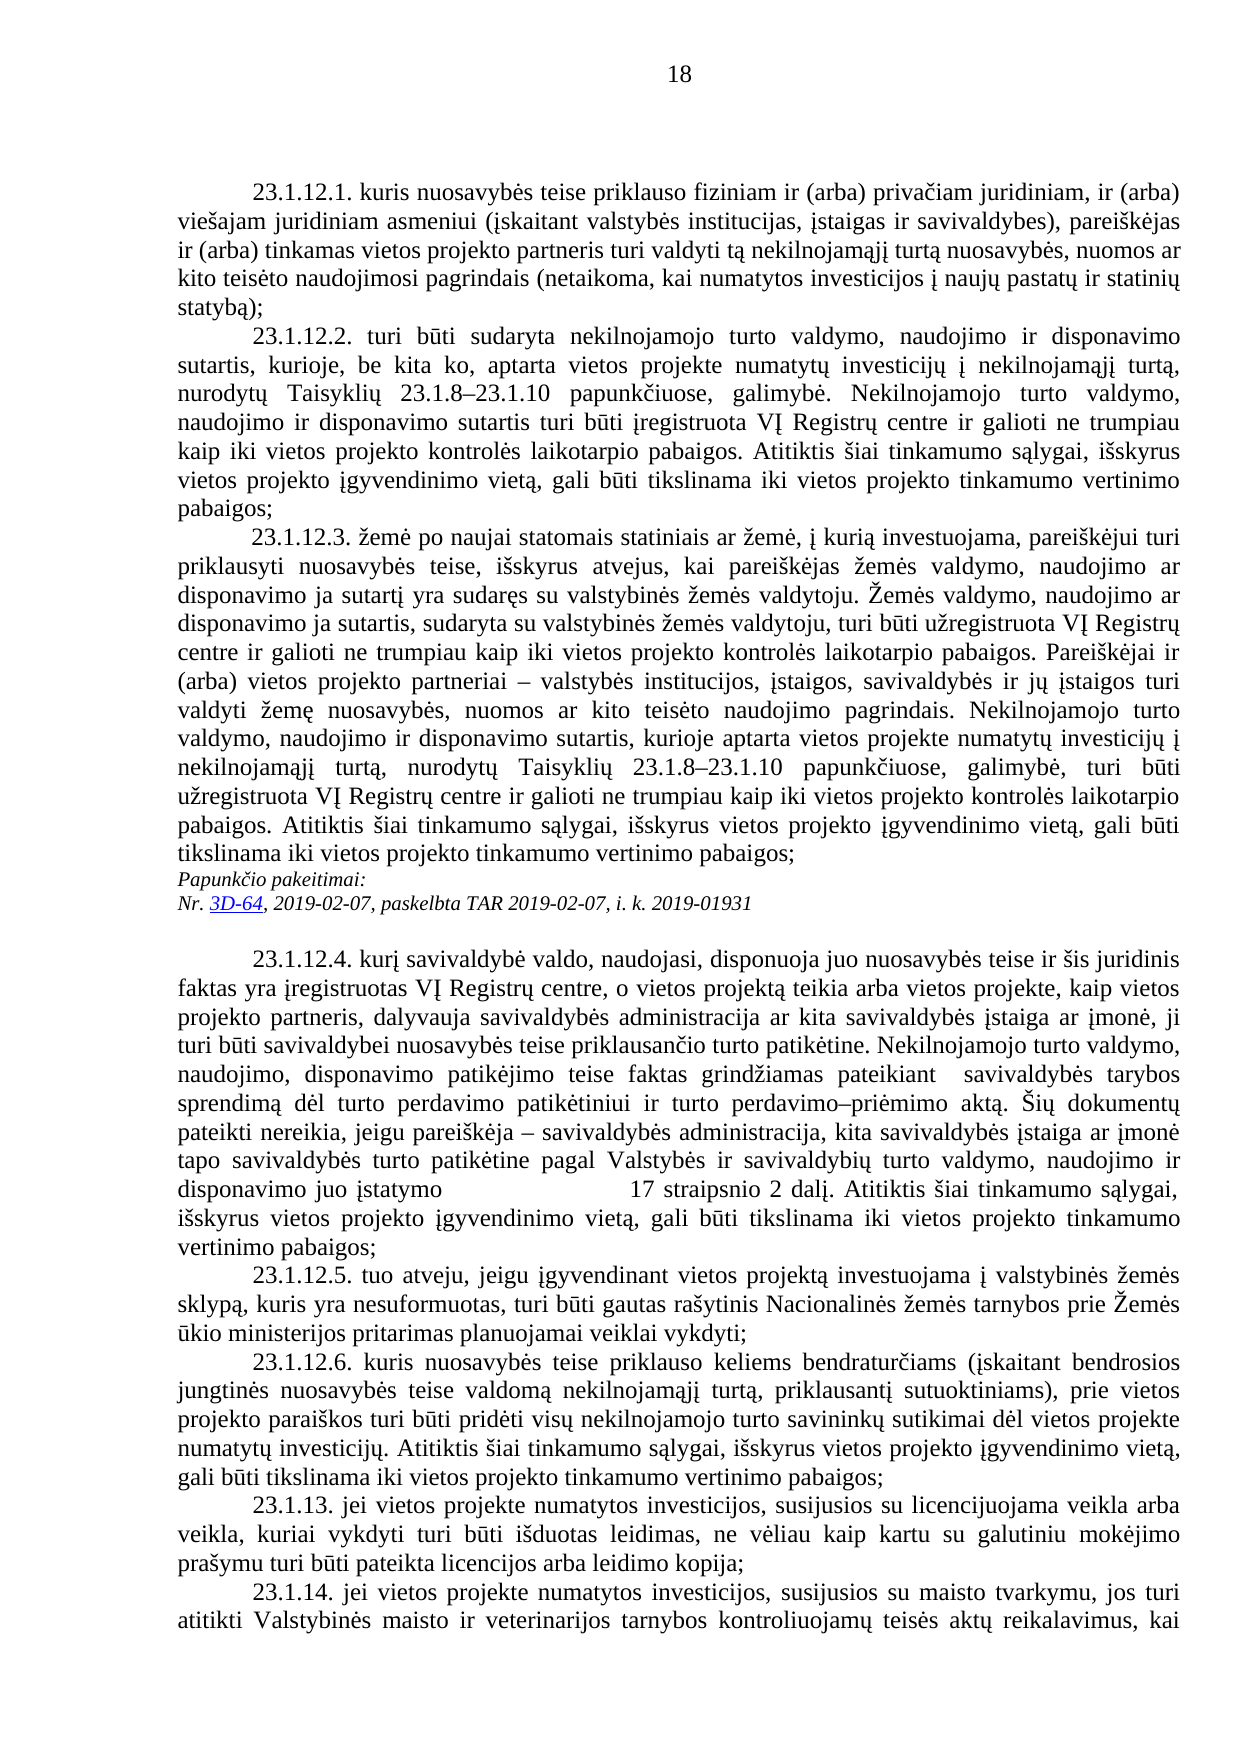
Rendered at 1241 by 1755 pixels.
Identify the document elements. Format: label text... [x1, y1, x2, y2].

text 23.1.12.4. kurį savivaldybė valdo, naudojasi, disponuoja juo nuosavybės teise ir šis juridinis faktas yra įregistruotas VĮ Registrų centre, o vietos projektą teikia arba vietos projekte, kaip vietos projekto partneris, dalyvauja savivaldybės administracija ar kita savivaldybės įstaiga ar įmonė, ji turi būti savivaldybei nuosavybės teise priklausančio turto patikėtine. Nekilnojamojo turto valdymo, naudojimo, disponavimo patikėjimo teise faktas grindžiamas pateikiant savivaldybės tarybos sprendimą dėl turto perdavimo patikėtiniui ir turto perdavimo–priėmimo aktą. Šių dokumentų pateikti nereikia, jeigu pareiškėja – savivaldybės administracija, kita savivaldybės įstaiga ar įmonė tapo savivaldybės turto patikėtine pagal Valstybės ir savivaldybių turto valdymo, naudojimo ir disponavimo juo įstatymo 17 straipsnio 2 dalį. Atitiktis šiai tinkamumo sąlygai, išskyrus vietos projekto įgyvendinimo vietą, gali būti tikslinama iki vietos projekto tinkamumo vertinimo pabaigos; [177, 944, 1181, 1260]
text 23.1.12.5. tuo atveju, jeigu įgyvendinant vietos projektą investuojama į valstybinės žemės sklypą, kuris yra nesuformuotas, turi būti gautas rašytinis Nacionalinės žemės tarnybos prie Žemės ūkio ministerijos pritarimas planuojamai veiklai vykdyti; [177, 1260, 1181, 1347]
text 23.1.12.2. turi būti sudaryta nekilnojamojo turto valdymo, naudojimo ir disponavimo sutartis, kurioje, be kita ko, aptarta vietos projekte numatytų investicijų į nekilnojamąjį turtą, nurodytų Taisyklių 23.1.8–23.1.10 papunkčiuose, galimybė. Nekilnojamojo turto valdymo, naudojimo ir disponavimo sutartis turi būti įregistruota VĮ Registrų centre ir galioti ne trumpiau kaip iki vietos projekto kontrolės laikotarpio pabaigos. Atitiktis šiai tinkamumo sąlygai, išskyrus vietos projekto įgyvendinimo vietą, gali būti tikslinama iki vietos projekto tinkamumo vertinimo pabaigos; [177, 321, 1181, 522]
text 23.1.12.6. kuris nuosavybės teise priklauso keliems bendraturčiams (įskaitant bendrosios jungtinės nuosavybės teise valdomą nekilnojamąjį turtą, priklausantį sutuoktiniams), prie vietos projekto paraiškos turi būti pridėti visų nekilnojamojo turto savininkų sutikimai dėl vietos projekte numatytų investicijų. Atitiktis šiai tinkamumo sąlygai, išskyrus vietos projekto įgyvendinimo vietą, gali būti tikslinama iki vietos projekto tinkamumo vertinimo pabaigos; [177, 1347, 1181, 1490]
text 23.1.14. jei vietos projekte numatytos investicijos, susijusios su maisto tvarkymu, jos turi atitikti Valstybinės maisto ir veterinarijos tarnybos kontroliuojamų teisės aktų reikalavimus, kai [177, 1577, 1181, 1634]
text 23.1.12.1. kuris nuosavybės teise priklauso fiziniam ir (arba) privačiam juridiniam, ir (arba) viešajam juridiniam asmeniui (įskaitant valstybės institucijas, įstaigas ir savivaldybes), pareiškėjas ir (arba) tinkamas vietos projekto partneris turi valdyti tą nekilnojamąjį turtą nuosavybės, nuomos ar kito teisėto naudojimosi pagrindais (netaikoma, kai numatytos investicijos į naujų pastatų ir statinių statybą); [177, 177, 1181, 321]
text 23.1.12.3. žemė po naujai statomais statiniais ar žemė, į kurią investuojama, pareiškėjui turi priklausyti nuosavybės teise, išskyrus atvejus, kai pareiškėjas žemės valdymo, naudojimo ar disponavimo ja sutartį yra sudaręs su valstybinės žemės valdytoju. Žemės valdymo, naudojimo ar disponavimo ja sutartis, sudaryta su valstybinės žemės valdytoju, turi būti užregistruota VĮ Registrų centre ir galioti ne trumpiau kaip iki vietos projekto kontrolės laikotarpio pabaigos. Pareiškėjai ir (arba) vietos projekto partneriai – valstybės institucijos, įstaigos, savivaldybės ir jų įstaigos turi valdyti žemę nuosavybės, nuomos ar kito teisėto naudojimo pagrindais. Nekilnojamojo turto valdymo, naudojimo ir disponavimo sutartis, kurioje aptarta vietos projekte numatytų investicijų į nekilnojamąjį turtą, nurodytų Taisyklių 23.1.8–23.1.10 papunkčiuose, galimybė, turi būti užregistruota VĮ Registrų centre ir galioti ne trumpiau kaip iki vietos projekto kontrolės laikotarpio pabaigos. Atitiktis šiai tinkamumo sąlygai, išskyrus vietos projekto įgyvendinimo vietą, gali būti tikslinama iki vietos projekto tinkamumo vertinimo pabaigos; [177, 522, 1181, 867]
text Papunkčio pakeitimai: [177, 867, 1181, 891]
text Nr. 3D-64, 2019-02-07, paskelbta TAR 2019-02-07, i. k. 2019-01931 [177, 891, 1181, 915]
text 23.1.13. jei vietos projekte numatytos investicijos, susijusios su licencijuojama veikla arba veikla, kuriai vykdyti turi būti išduotas leidimas, ne vėliau kaip kartu su galutiniu mokėjimo prašymu turi būti pateikta licencijos arba leidimo kopija; [177, 1490, 1181, 1577]
